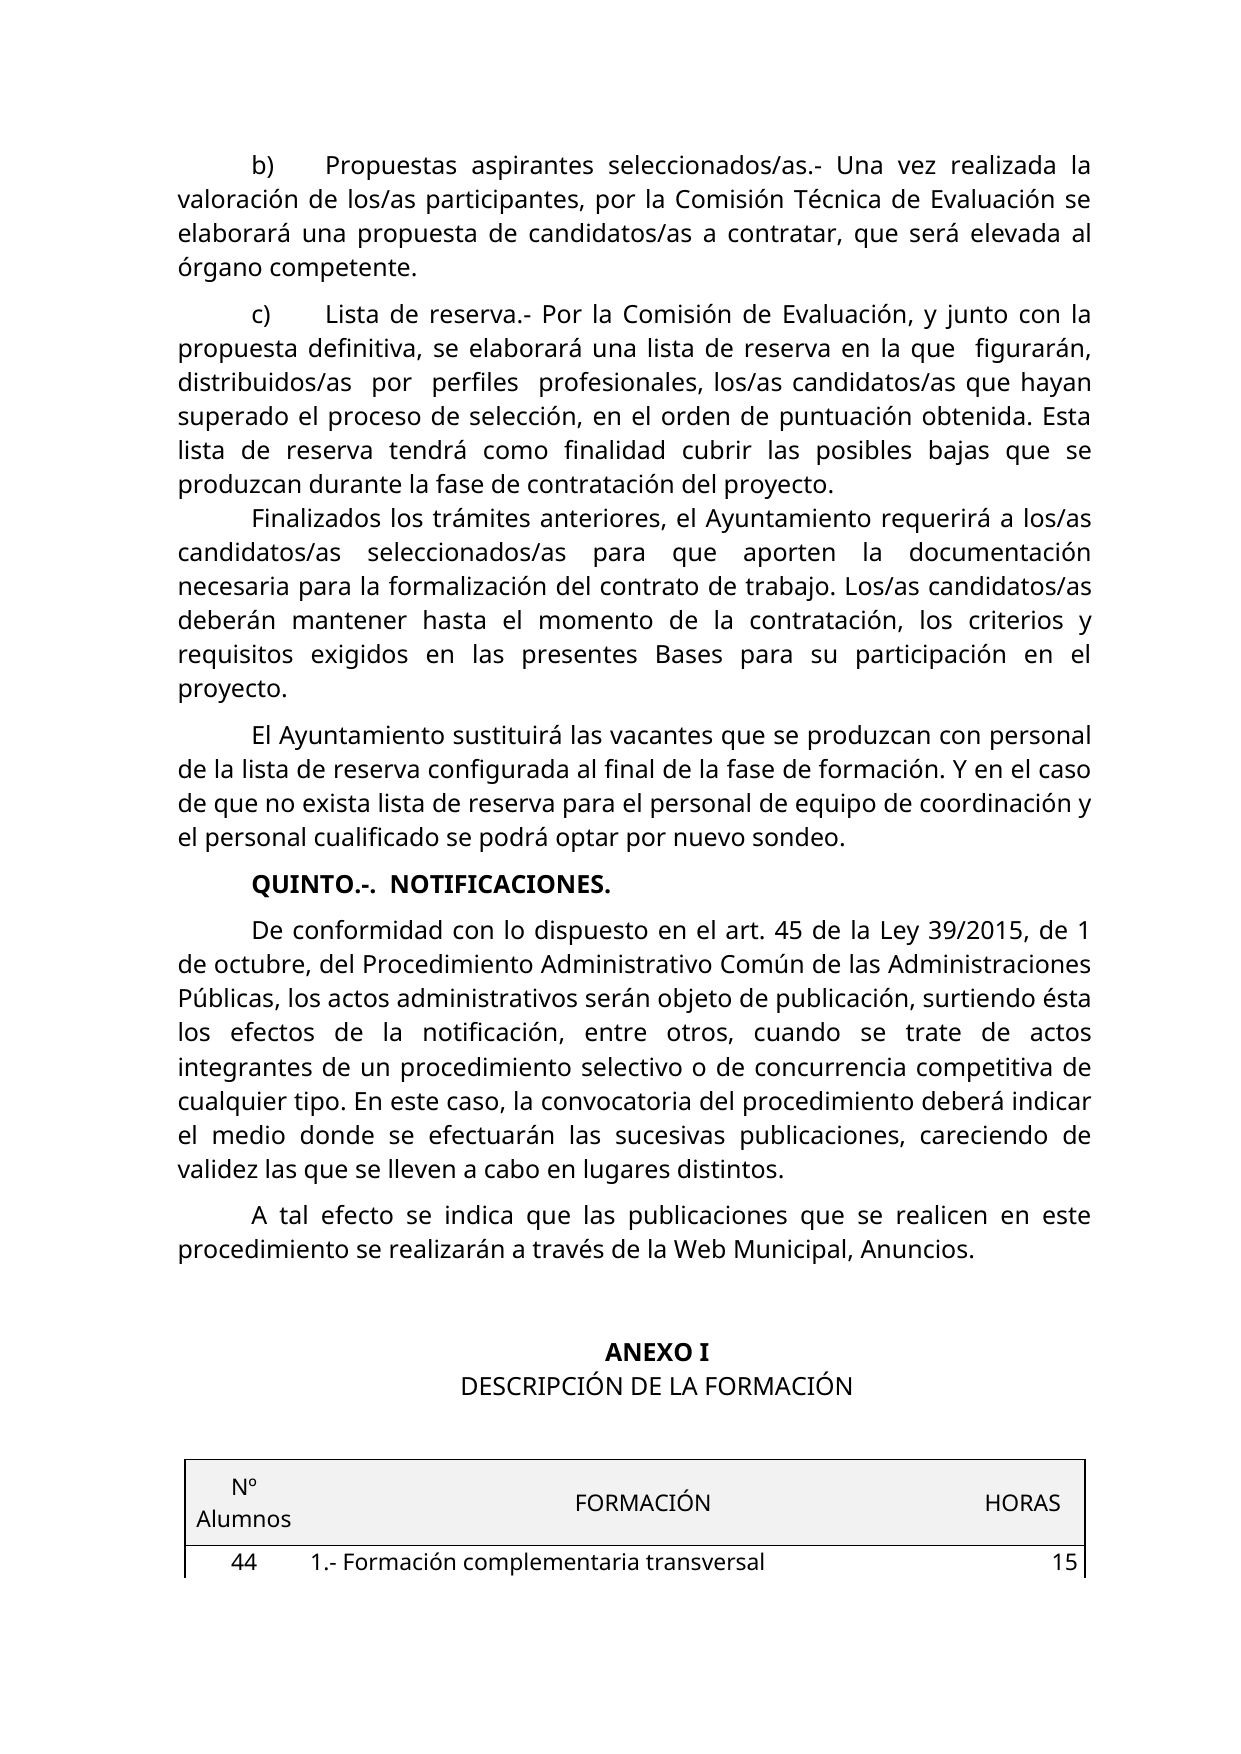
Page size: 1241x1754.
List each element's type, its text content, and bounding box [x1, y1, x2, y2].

list Lista de reserva.- Por la Comisión de Evaluación, y junto con la propuesta definitiva, se elaborará una lista de reserva en la que figurarán, distribuidos/as por perfiles profesionales, los/as candidatos/as que hayan superado el proceso de selección, en el orden de puntuación obtenida. Esta lista de reserva tendrá como finalidad cubrir las posibles bajas que se produzcan durante la fase de contratación del proyecto. [177, 296, 1093, 501]
table_header Nº Alumnos [186, 1460, 303, 1545]
text De conformidad con lo dispuesto en el art. 45 de la Ley 39/2015, de 1 de octubre, del Procedimiento Administrativo Común de las Administraciones Públicas, los actos administrativos serán objeto de publicación, surtiendo ésta los efectos de la notificación, entre otros, cuando se trate de actos integrantes de un procedimiento selectivo o de concurrencia competitiva de cualquier tipo. En este caso, la convocatoria del procedimiento deberá indicar el medio donde se efectuarán las sucesivas publicaciones, careciendo de validez las que se lleven a cabo en lugares distintos. [177, 913, 1093, 1185]
text QUINTO.-. NOTIFICACIONES. [177, 866, 1093, 900]
text A tal efecto se indica que las publicaciones que se realicen en este procedimiento se realizarán a través de la Web Municipal, Anuncios. [177, 1198, 1093, 1266]
table_header HORAS [960, 1460, 1084, 1545]
list Propuestas aspirantes seleccionados/as.- Una vez realizada la valoración de los/as participantes, por la Comisión Técnica de Evaluación se elaborará una propuesta de candidatos/as a contratar, que será elevada al órgano competente. [177, 148, 1093, 284]
text El Ayuntamiento sustituirá las vacantes que se produzcan con personal de la lista de reserva configurada al final de la fase de formación. Y en el caso de que no exista lista de reserva para el personal de equipo de coordinación y el personal cualificado se podrá optar por nuevo sondeo. [177, 718, 1093, 854]
text ANEXO I [177, 1335, 1063, 1369]
text DESCRIPCIÓN DE LA FORMACIÓN [177, 1369, 1063, 1403]
table_cell 1.- Formación complementaria transversal [303, 1546, 960, 1577]
text Finalizados los trámites anteriores, el Ayuntamiento requerirá a los/as candidatos/as seleccionados/as para que aporten la documentación necesaria para la formalización del contrato de trabajo. Los/as candidatos/as deberán mantener hasta el momento de la contratación, los criterios y requisitos exigidos en las presentes Bases para su participación en el proyecto. [177, 501, 1093, 705]
table_cell 44 [186, 1546, 303, 1577]
table_header FORMACIÓN [303, 1460, 960, 1545]
table_cell 15 [960, 1546, 1084, 1577]
